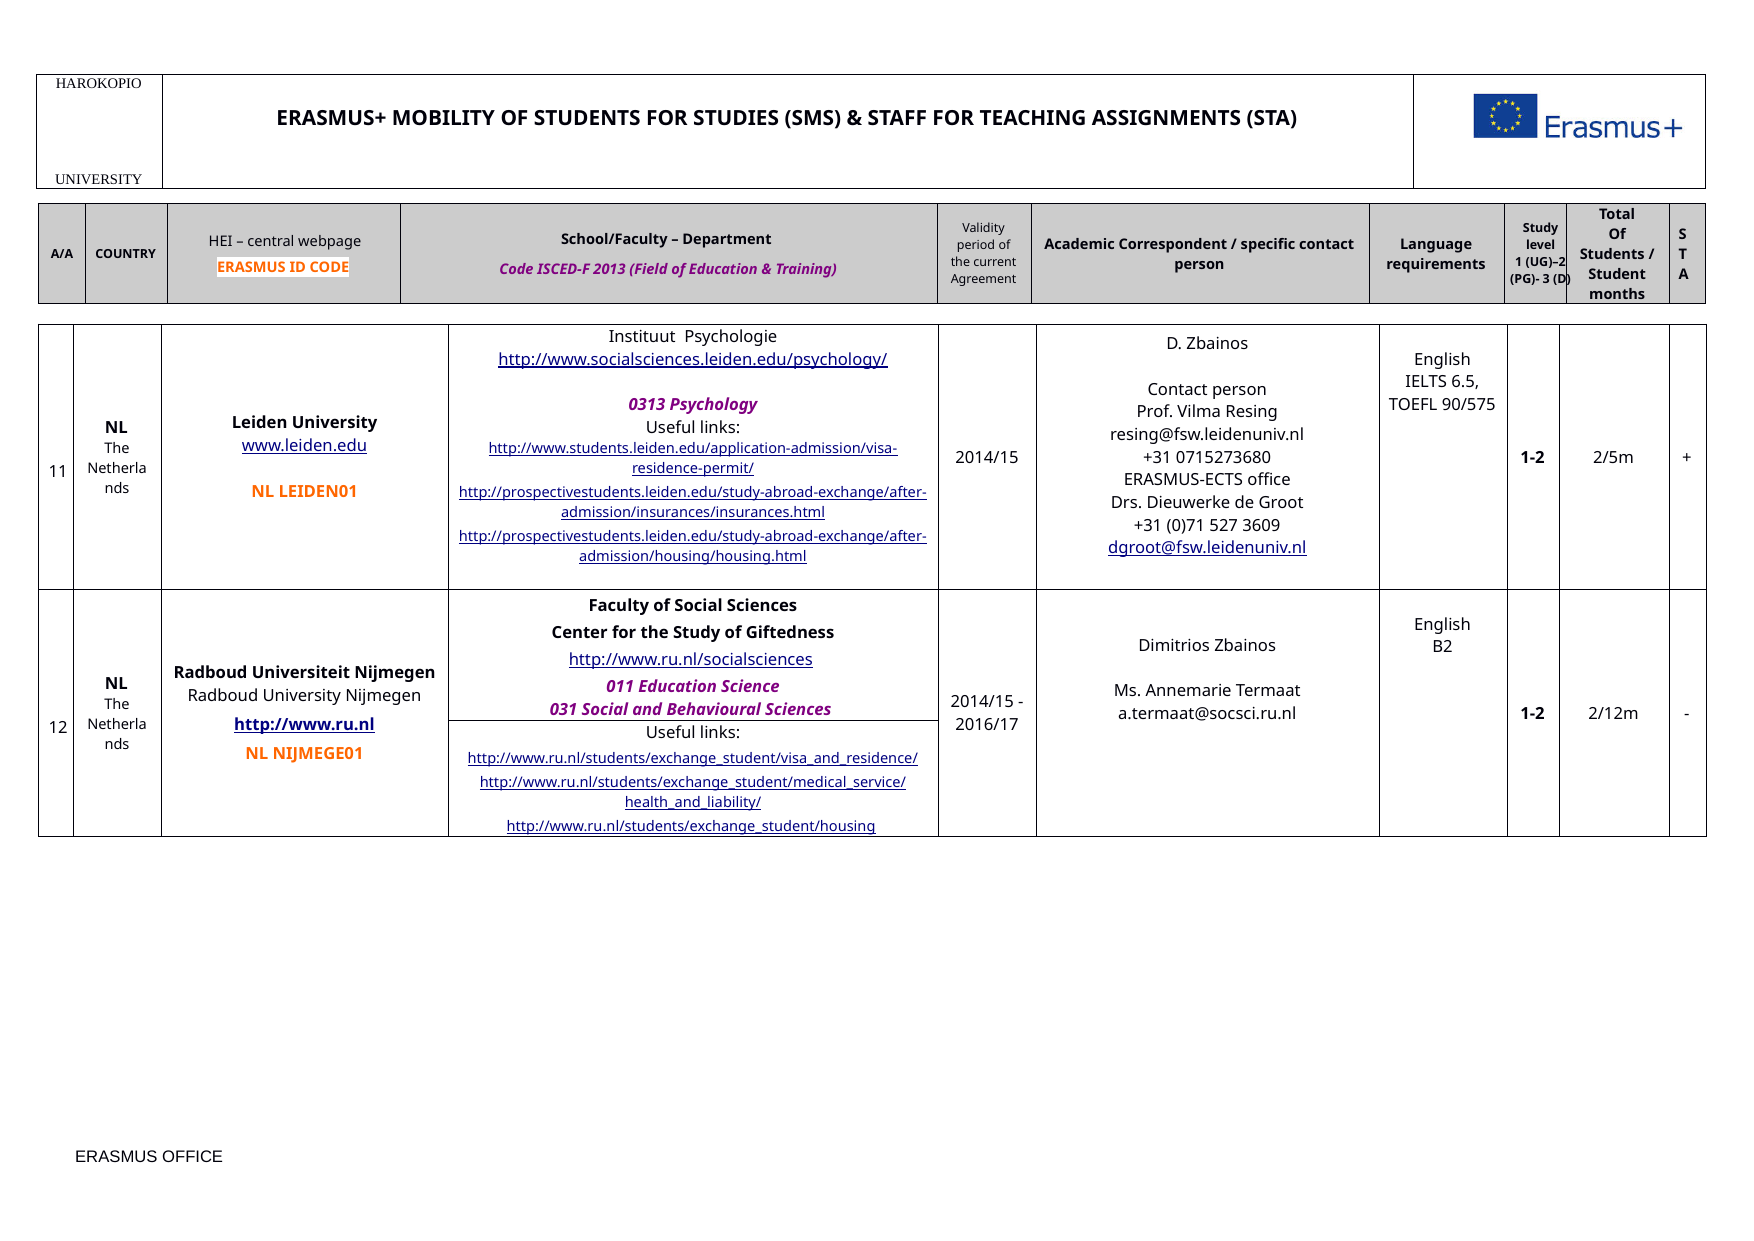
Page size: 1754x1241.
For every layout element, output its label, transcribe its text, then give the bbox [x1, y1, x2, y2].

table_cell 1-2 [1508, 590, 1559, 836]
table_cell + [1670, 325, 1706, 588]
table_cell 2014/15 -2016/17 [939, 590, 1036, 836]
table_cell NL The Netherlands [74, 590, 161, 836]
table_cell 12 [39, 590, 73, 836]
table_cell 2/12m [1560, 590, 1669, 836]
table_cell English IELTS 6.5, TOEFL 90/575 [1380, 325, 1507, 588]
table_cell Faculty of Social Sciences Center for the Study of Giftedness http://www.ru.nl/socialsciences 011 Education Science 031 Social and Behavioural Sciences [449, 590, 938, 720]
table_cell English B2 [1380, 590, 1507, 836]
table_cell Instituut Psychologie http://www.socialsciences.leiden.edu/psychology/ 0313 Psychology Useful links: http://www.students.leiden.edu/application-admission/visa-residence-permit/ http://prospectivestudents.leiden.edu/study-abroad-exchange/after-admission/insurances/insurances.html http://prospectivestudents.leiden.edu/study-abroad-exchange/after-admission/housing/housing.html [449, 325, 938, 588]
table_cell 1-2 [1508, 325, 1559, 588]
table_cell 2014/15 [939, 325, 1036, 588]
table_cell Leiden University www.leiden.edu NL LEIDEN01 [162, 325, 448, 588]
picture [1463, 75, 1695, 167]
table_cell D. Zbainos Contact person Prof. Vilma Resing resing@fsw.leidenuniv.nl +31 0715273680 ERASMUS-ECTS office Drs. Dieuwerke de Groot +31 (0)71 527 3609 dgroot@fsw.leidenuniv.nl [1037, 325, 1379, 588]
table_cell - [1670, 590, 1706, 836]
table_cell Radboud Universiteit Nijmegen Radboud University Nijmegen http://www.ru.nl NL NIJMEGE01 [162, 590, 448, 836]
table_cell 2/5m [1560, 325, 1669, 588]
table_cell Dimitrios Zbainos Ms. Annemarie Termaat a.termaat@socsci.ru.nl [1037, 590, 1379, 836]
table_cell Useful links: http://www.ru.nl/students/exchange_student/visa_and_residence/ http://www.ru.nl/students/exchange_student/medical_service/health_and_liability/ http://www.ru.nl/students/exchange_student/housing [449, 721, 938, 836]
table_cell 11 [39, 325, 73, 588]
table_cell NL The Netherlands [74, 325, 161, 588]
